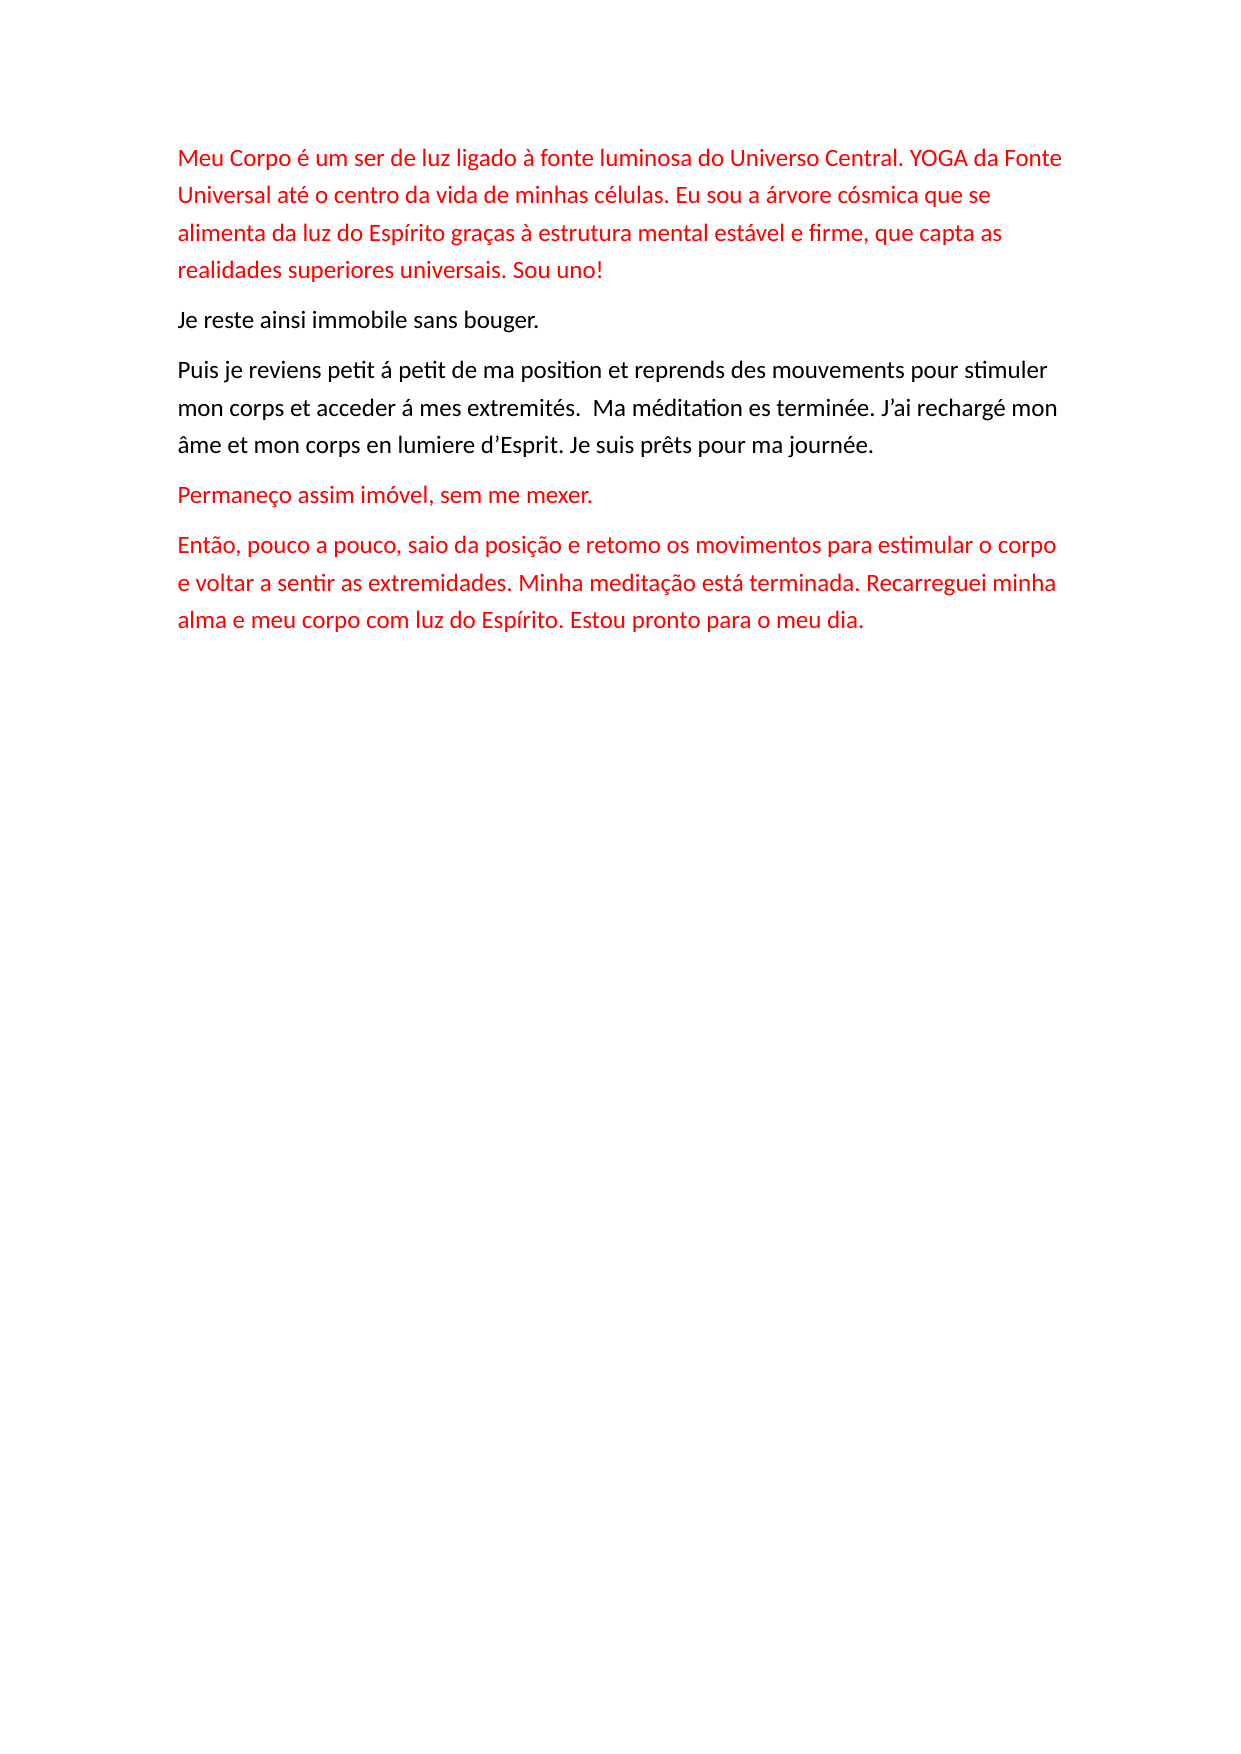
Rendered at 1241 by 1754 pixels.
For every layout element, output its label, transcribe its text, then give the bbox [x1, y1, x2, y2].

text Permaneço assim imóvel, sem me mexer. [177, 485, 1063, 510]
text Então, pouco a pouco, saio da posição e retomo os movimentos para estimular o corpo e voltar a sentir as extremidades. Minha meditação está terminada. Recarreguei minha alma e meu corpo com luz do Espírito. Estou pronto para o meu dia. [177, 535, 1063, 635]
text Je reste ainsi immobile sans bouger. [177, 310, 1063, 335]
text Meu Corpo é um ser de luz ligado à fonte luminosa do Universo Central. YOGA da Fonte Universal até o centro da vida de minhas células. Eu sou a árvore cósmica que se alimenta da luz do Espírito graças à estrutura mental estável e firme, que capta as realidades superiores universais. Sou uno! [177, 148, 1063, 285]
text Puis je reviens petit á petit de ma position et reprends des mouvements pour stimuler mon corps et acceder á mes extremités. Ma méditation es terminée. J’ai rechargé mon âme et mon corps en lumiere d’Esprit. Je suis prêts pour ma journée. [177, 360, 1063, 460]
